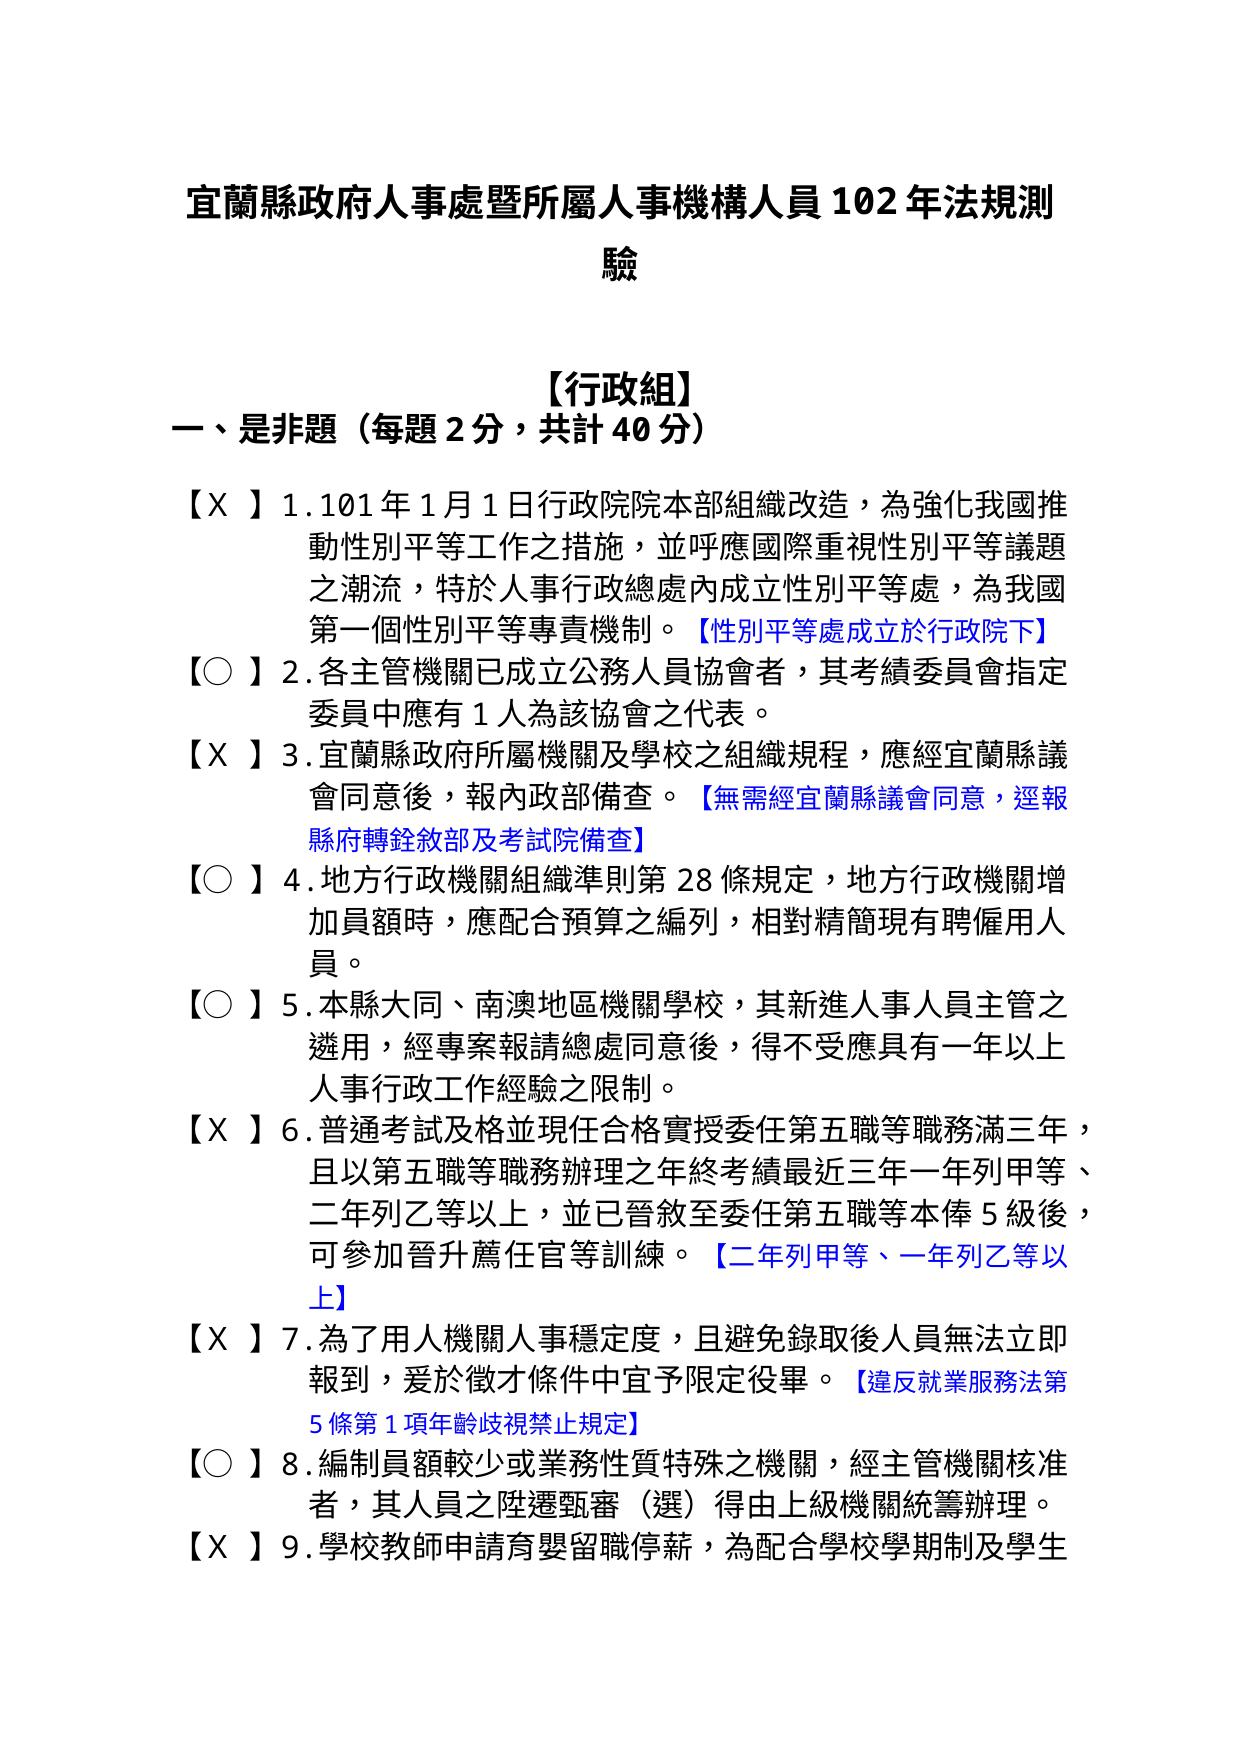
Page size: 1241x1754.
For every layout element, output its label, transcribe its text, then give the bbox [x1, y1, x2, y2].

text 【○ 】4.地方行政機關組織準則第28條規定，地方行政機關增加員額時，應配合預算之編列，相對精簡現有聘僱用人員。 [171, 858, 1069, 983]
text 【○ 】5.本縣大同、南澳地區機關學校，其新進人事人員主管之遴用，經專案報請總處同意後，得不受應具有一年以上人事行政工作經驗之限制。 [171, 983, 1069, 1108]
text 【Ｘ 】3.宜蘭縣政府所屬機關及學校之組織規程，應經宜蘭縣議會同意後，報內政部備查。【無需經宜蘭縣議會同意，逕報縣府轉銓敘部及考試院備查】 [171, 733, 1069, 858]
text 【行政組】 [171, 346, 1069, 408]
text 【○ 】8.編制員額較少或業務性質特殊之機關，經主管機關核准者，其人員之陞遷甄審（選）得由上級機關統籌辦理。 [171, 1442, 1069, 1525]
text 【○ 】2.各主管機關已成立公務人員協會者，其考績委員會指定委員中應有1人為該協會之代表。 [171, 650, 1069, 733]
text 【Ｘ 】1.101年1月1日行政院院本部組織改造，為強化我國推動性別平等工作之措施，並呼應國際重視性別平等議題之潮流，特於人事行政總處內成立性別平等處，為我國第一個性別平等專責機制。【性別平等處成立於行政院下】 [171, 483, 1069, 650]
text 【Ｘ 】9.學校教師申請育嬰留職停薪，為配合學校學期制及學生 [171, 1525, 1069, 1567]
text 宜蘭縣政府人事處暨所屬人事機構人員102年法規測驗 [171, 158, 1069, 283]
text 一、是非題（每題2分，共計40分） [171, 408, 1069, 450]
text 【Ｘ 】7.為了用人機關人事穩定度，且避免錄取後人員無法立即報到，爰於徵才條件中宜予限定役畢。【違反就業服務法第5條第1項年齡歧視禁止規定】 [171, 1317, 1069, 1442]
text 【Ｘ 】6.普通考試及格並現任合格實授委任第五職等職務滿三年，且以第五職等職務辦理之年終考績最近三年一年列甲等、二年列乙等以上，並已晉敘至委任第五職等本俸5級後，可參加晉升薦任官等訓練。【二年列甲等、一年列乙等以上】 [171, 1108, 1069, 1317]
